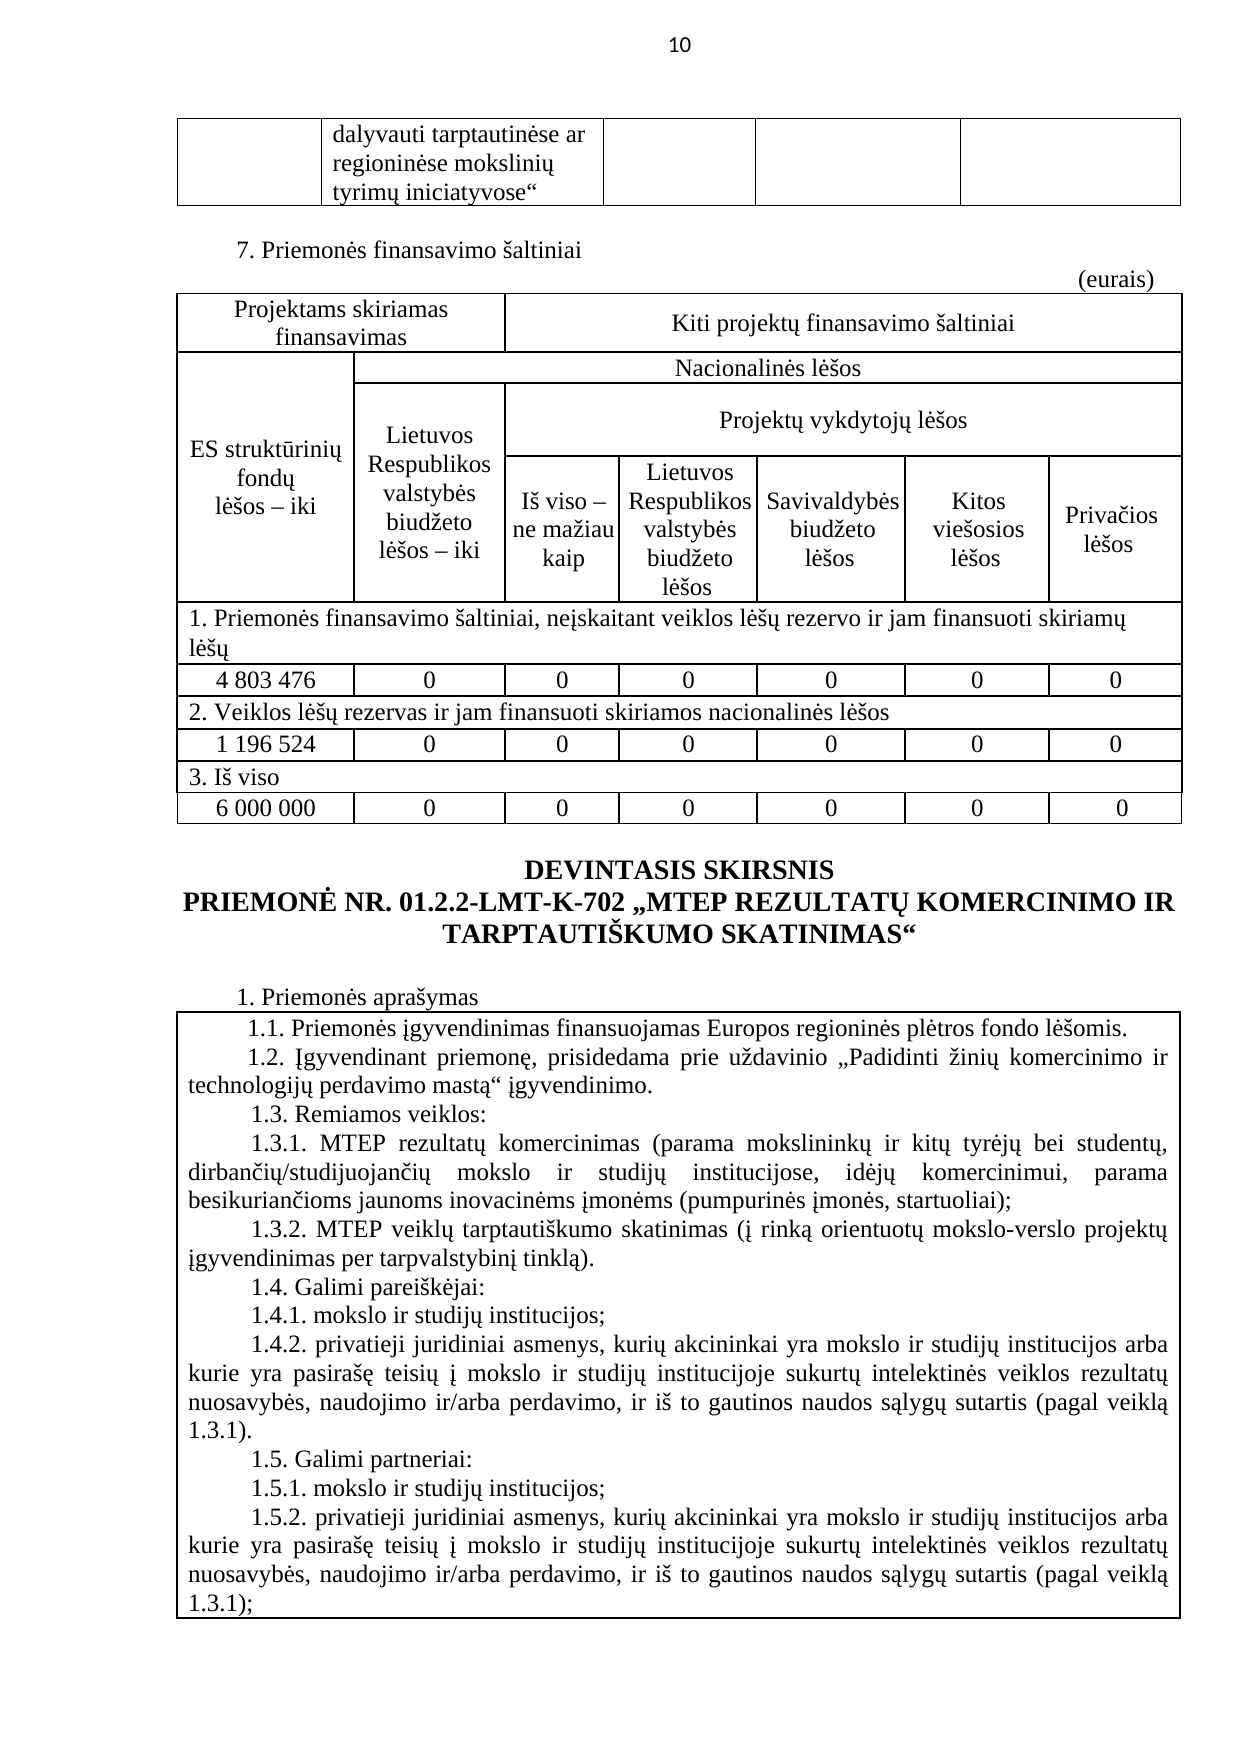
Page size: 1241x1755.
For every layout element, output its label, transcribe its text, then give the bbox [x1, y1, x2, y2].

text 7. Priemonės finansavimo šaltiniai [177, 235, 1181, 264]
table_cell 0 [506, 730, 618, 759]
table_cell 0 [758, 665, 904, 695]
table_cell Iš viso – ne mažiau kaip [506, 457, 618, 601]
table_cell [604, 119, 755, 205]
table_cell 0 [506, 665, 618, 695]
table_cell 0 [1050, 730, 1181, 759]
text 1. Priemonės aprašymas [177, 982, 1181, 1011]
table_cell Projektų vykdytojų lėšos [506, 384, 1181, 455]
table_cell 0 [758, 730, 904, 759]
table_cell 0 [758, 793, 904, 823]
table_cell 2. Veiklos lėšų rezervas ir jam finansuoti skiriamos nacionalinės lėšos [178, 697, 1181, 727]
table_cell 4 803 476 [178, 665, 353, 695]
table_cell 1.3. Remiamos veiklos: 1.3.1. MTEP rezultatų komercinimas (parama mokslininkų ir kitų tyrėjų bei studentų, dirbančių/studijuojančių mokslo ir studijų institucijose, idėjų komercinimui, parama besikuriančioms jaunoms inovacinėms įmonėms (pumpurinės įmonės, startuoliai); 1.3.2. MTEP veiklų tarptautiškumo skatinimas (į rinką orientuotų mokslo-verslo projektų įgyvendinimas per tarpvalstybinį tinklą). [178, 1099, 1179, 1272]
text DEVINTASIS SKIRSNIS [177, 853, 1181, 885]
table_header Projektams skiriamas finansavimas [178, 294, 504, 351]
table_cell 0 [355, 793, 504, 823]
table_cell 0 [1050, 665, 1181, 695]
text (eurais) [177, 264, 1181, 293]
table_cell 6 000 000 [178, 793, 353, 823]
table_cell 0 [506, 793, 618, 823]
table_cell 0 [906, 730, 1048, 759]
text PRIEMONĖ NR. 01.2.2-LMT-K-702 „MTEP REZULTATŲ KOMERCINIMO IR TARPTAUTIŠKUMO SKATINIMAS“ [177, 885, 1181, 950]
table_cell Lietuvos Respublikos valstybės biudžeto lėšos – iki [355, 384, 504, 601]
table_cell 0 [355, 730, 504, 759]
table_cell 0 [1050, 793, 1181, 823]
table_cell 1 196 524 [178, 730, 353, 759]
table_cell 1.4. Galimi pareiškėjai: 1.4.1. mokslo ir studijų institucijos; 1.4.2. privatieji juridiniai asmenys, kurių akcininkai yra mokslo ir studijų institucijos arba kurie yra pasirašę teisių į mokslo ir studijų institucijoje sukurtų intelektinės veiklos rezultatų nuosavybės, naudojimo ir/arba perdavimo, ir iš to gautinos naudos sąlygų sutartis (pagal veiklą 1.3.1). [178, 1272, 1179, 1444]
table_cell ES struktūrinių fondų lėšos – iki [178, 353, 353, 601]
table_cell dalyvauti tarptautinėse ar regioninėse mokslinių tyrimų iniciatyvose“ [322, 119, 603, 205]
table_header 1.1. Priemonės įgyvendinimas finansuojamas Europos regioninės plėtros fondo lėšomis. [178, 1013, 1179, 1042]
table_header Kiti projektų finansavimo šaltiniai [506, 294, 1181, 351]
table_cell 0 [906, 793, 1048, 823]
table_cell Kitos viešosios lėšos [906, 457, 1048, 601]
table_cell 0 [906, 665, 1048, 695]
table_cell Privačios lėšos [1050, 457, 1181, 601]
table_cell 0 [620, 730, 756, 759]
table_cell [961, 119, 1180, 205]
table_cell 1.5. Galimi partneriai: 1.5.1. mokslo ir studijų institucijos; 1.5.2. privatieji juridiniai asmenys, kurių akcininkai yra mokslo ir studijų institucijos arba kurie yra pasirašę teisių į mokslo ir studijų institucijoje sukurtų intelektinės veiklos rezultatų nuosavybės, naudojimo ir/arba perdavimo, ir iš to gautinos naudos sąlygų sutartis (pagal veiklą 1.3.1); [178, 1444, 1179, 1617]
table_cell 1.2. Įgyvendinant priemonę, prisidedama prie uždavinio „Padidinti žinių komercinimo ir technologijų perdavimo mastą“ įgyvendinimo. [178, 1042, 1179, 1099]
table_cell [178, 119, 321, 205]
table_cell 0 [355, 665, 504, 695]
table_cell [756, 119, 960, 205]
table_cell 0 [620, 793, 756, 823]
table_cell 1. Priemonės finansavimo šaltiniai, neįskaitant veiklos lėšų rezervo ir jam finansuoti skiriamų lėšų [178, 603, 1181, 663]
table_cell Savivaldybės biudžeto lėšos [758, 457, 904, 601]
table_cell Lietuvos Respublikos valstybės biudžeto lėšos [620, 457, 756, 601]
table_cell 3. Iš viso [178, 762, 1181, 792]
table_cell Nacionalinės lėšos [355, 353, 1181, 382]
table_cell 0 [620, 665, 756, 695]
